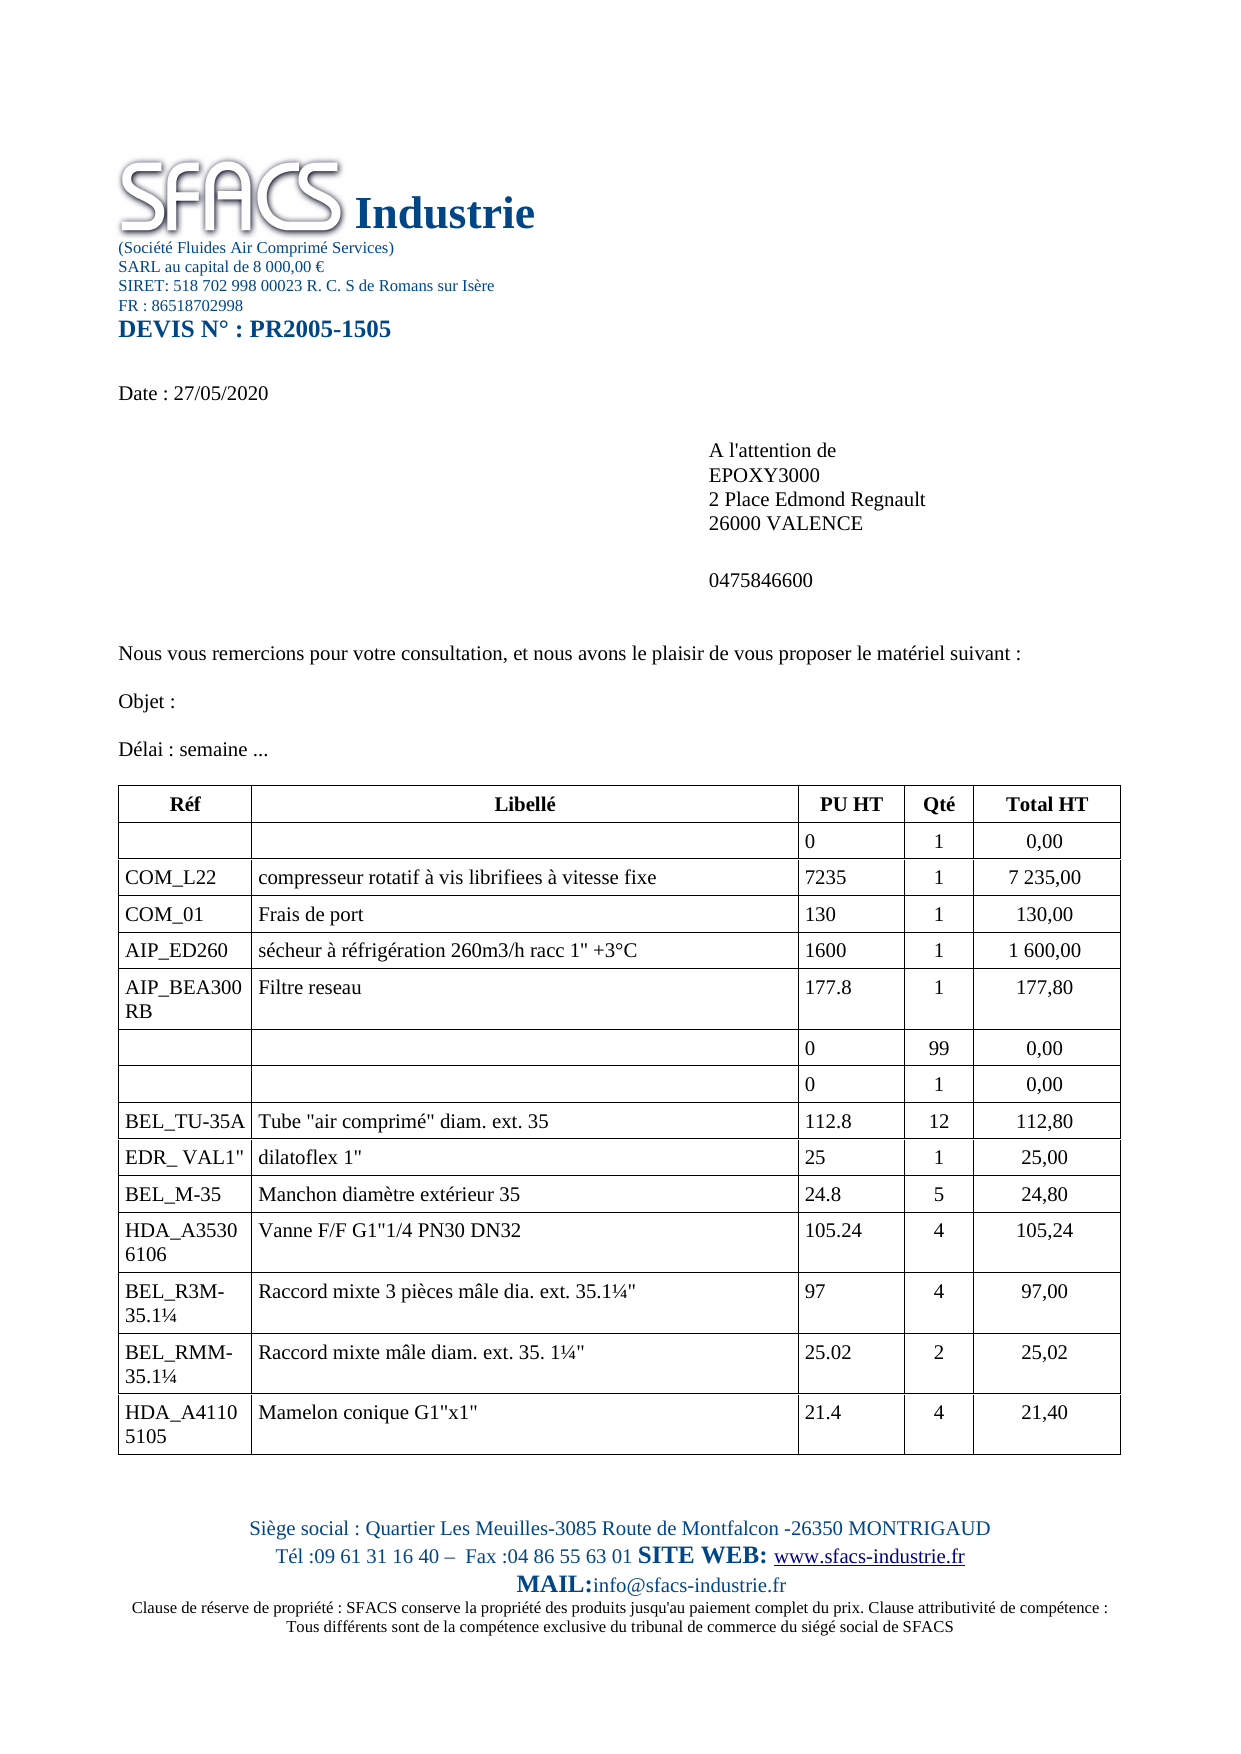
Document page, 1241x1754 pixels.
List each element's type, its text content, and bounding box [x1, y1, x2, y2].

table_header Libellé [252, 786, 798, 822]
text Industrie [349, 185, 1122, 238]
text 0475846600 [118, 564, 1122, 593]
table_cell 21.4 [799, 1395, 904, 1454]
table_cell HDA_A35306106 [119, 1213, 251, 1272]
table_cell 0 [799, 1030, 904, 1065]
table_header Réf [119, 786, 251, 822]
table_cell 4 [905, 1213, 973, 1272]
table_cell 1 [905, 860, 973, 895]
table_cell [252, 1066, 798, 1102]
table_cell 177.8 [799, 969, 904, 1029]
text FR : 86518702998 [118, 295, 1122, 314]
table_cell 112.8 [799, 1103, 904, 1138]
table_cell Tube "air comprimé" diam. ext. 35 [252, 1103, 798, 1138]
table_cell Frais de port [252, 896, 798, 932]
table_cell 25.02 [799, 1334, 904, 1393]
table_cell BEL_RMM-35.1¼ [119, 1334, 251, 1393]
table_cell [119, 823, 251, 858]
table_cell 105,24 [974, 1213, 1120, 1272]
table_cell Raccord mixte mâle diam. ext. 35. 1¼" [252, 1334, 798, 1393]
table_cell 5 [905, 1176, 973, 1212]
table_cell 0,00 [974, 1066, 1120, 1102]
table_cell [252, 823, 798, 858]
text 26000 VALENCE [118, 511, 1122, 535]
table_header PU HT [799, 786, 904, 822]
text SIRET: 518 702 998 00023 R. C. S de Romans sur Isère [118, 276, 1122, 295]
table_cell 21,40 [974, 1395, 1120, 1454]
table_cell 4 [905, 1395, 973, 1454]
table_cell Manchon diamètre extérieur 35 [252, 1176, 798, 1212]
text EPOXY3000 [118, 463, 1122, 487]
table_cell 1 [905, 1140, 973, 1175]
table_cell 0 [799, 1066, 904, 1102]
table_cell 130,00 [974, 896, 1120, 932]
text DEVIS N° : PR2005-1505 [118, 314, 1122, 343]
text (Société Fluides Air Comprimé Services) [349, 238, 1122, 257]
table_cell 1 [905, 896, 973, 932]
table_cell 25,02 [974, 1334, 1120, 1393]
table_cell Vanne F/F G1"1/4 PN30 DN32 [252, 1213, 798, 1272]
table_cell Raccord mixte 3 pièces mâle dia. ext. 35.1¼" [252, 1273, 798, 1333]
table_cell AIP_ED260 [119, 933, 251, 968]
table_cell [119, 1066, 251, 1102]
table_cell 99 [905, 1030, 973, 1065]
table_cell 25,00 [974, 1140, 1120, 1175]
table_cell 1 [905, 1066, 973, 1102]
table_cell BEL_R3M-35.1¼ [119, 1273, 251, 1333]
table_cell BEL_M-35 [119, 1176, 251, 1212]
table_cell [252, 1030, 798, 1065]
table_cell 24.8 [799, 1176, 904, 1212]
table_cell 1 [905, 969, 973, 1029]
table_cell 25 [799, 1140, 904, 1175]
table_cell 177,80 [974, 969, 1120, 1029]
table_cell 97 [799, 1273, 904, 1333]
table_cell 7 235,00 [974, 860, 1120, 895]
text Délai : semaine ... [118, 737, 1122, 761]
table_cell 130 [799, 896, 904, 932]
table_header Total HT [974, 786, 1120, 822]
table_cell 1600 [799, 933, 904, 968]
table_cell 97,00 [974, 1273, 1120, 1333]
table_cell 4 [905, 1273, 973, 1333]
table_cell 105.24 [799, 1213, 904, 1272]
table_header Qté [905, 786, 973, 822]
table_cell BEL_TU-35A [119, 1103, 251, 1138]
table_cell AIP_BEA300RB [119, 969, 251, 1029]
table_cell 1 [905, 933, 973, 968]
text Nous vous remercions pour votre consultation, et nous avons le plaisir de vous proposer le matériel suivant : [118, 641, 1122, 665]
picture [107, 118, 349, 290]
text Objet : [118, 689, 1122, 713]
table_cell sécheur à réfrigération 260m3/h racc 1'' +3°C [252, 933, 798, 968]
text 2 Place Edmond Regnault [118, 487, 1122, 511]
text Date : 27/05/2020 [118, 377, 1122, 406]
table_cell compresseur rotatif à vis librifiees à vitesse fixe [252, 860, 798, 895]
table_cell 7235 [799, 860, 904, 895]
table_cell 0,00 [974, 823, 1120, 858]
table_cell 0,00 [974, 1030, 1120, 1065]
text A l'attention de [118, 434, 1122, 463]
table_cell 2 [905, 1334, 973, 1393]
table_cell 112,80 [974, 1103, 1120, 1138]
table_cell 1 600,00 [974, 933, 1120, 968]
table_cell 1 [905, 823, 973, 858]
table_cell HDA_A41105105 [119, 1395, 251, 1454]
table_cell [119, 1030, 251, 1065]
table_cell dilatoflex 1" [252, 1140, 798, 1175]
table_cell 12 [905, 1103, 973, 1138]
text SARL au capital de 8 000,00 € [349, 257, 1122, 276]
table_cell COM_L22 [119, 860, 251, 895]
table_cell Filtre reseau [252, 969, 798, 1029]
table_cell 24,80 [974, 1176, 1120, 1212]
table_cell 0 [799, 823, 904, 858]
table_cell Mamelon conique G1"x1" [252, 1395, 798, 1454]
table_cell EDR_ VAL1" [119, 1140, 251, 1175]
table_cell COM_01 [119, 896, 251, 932]
